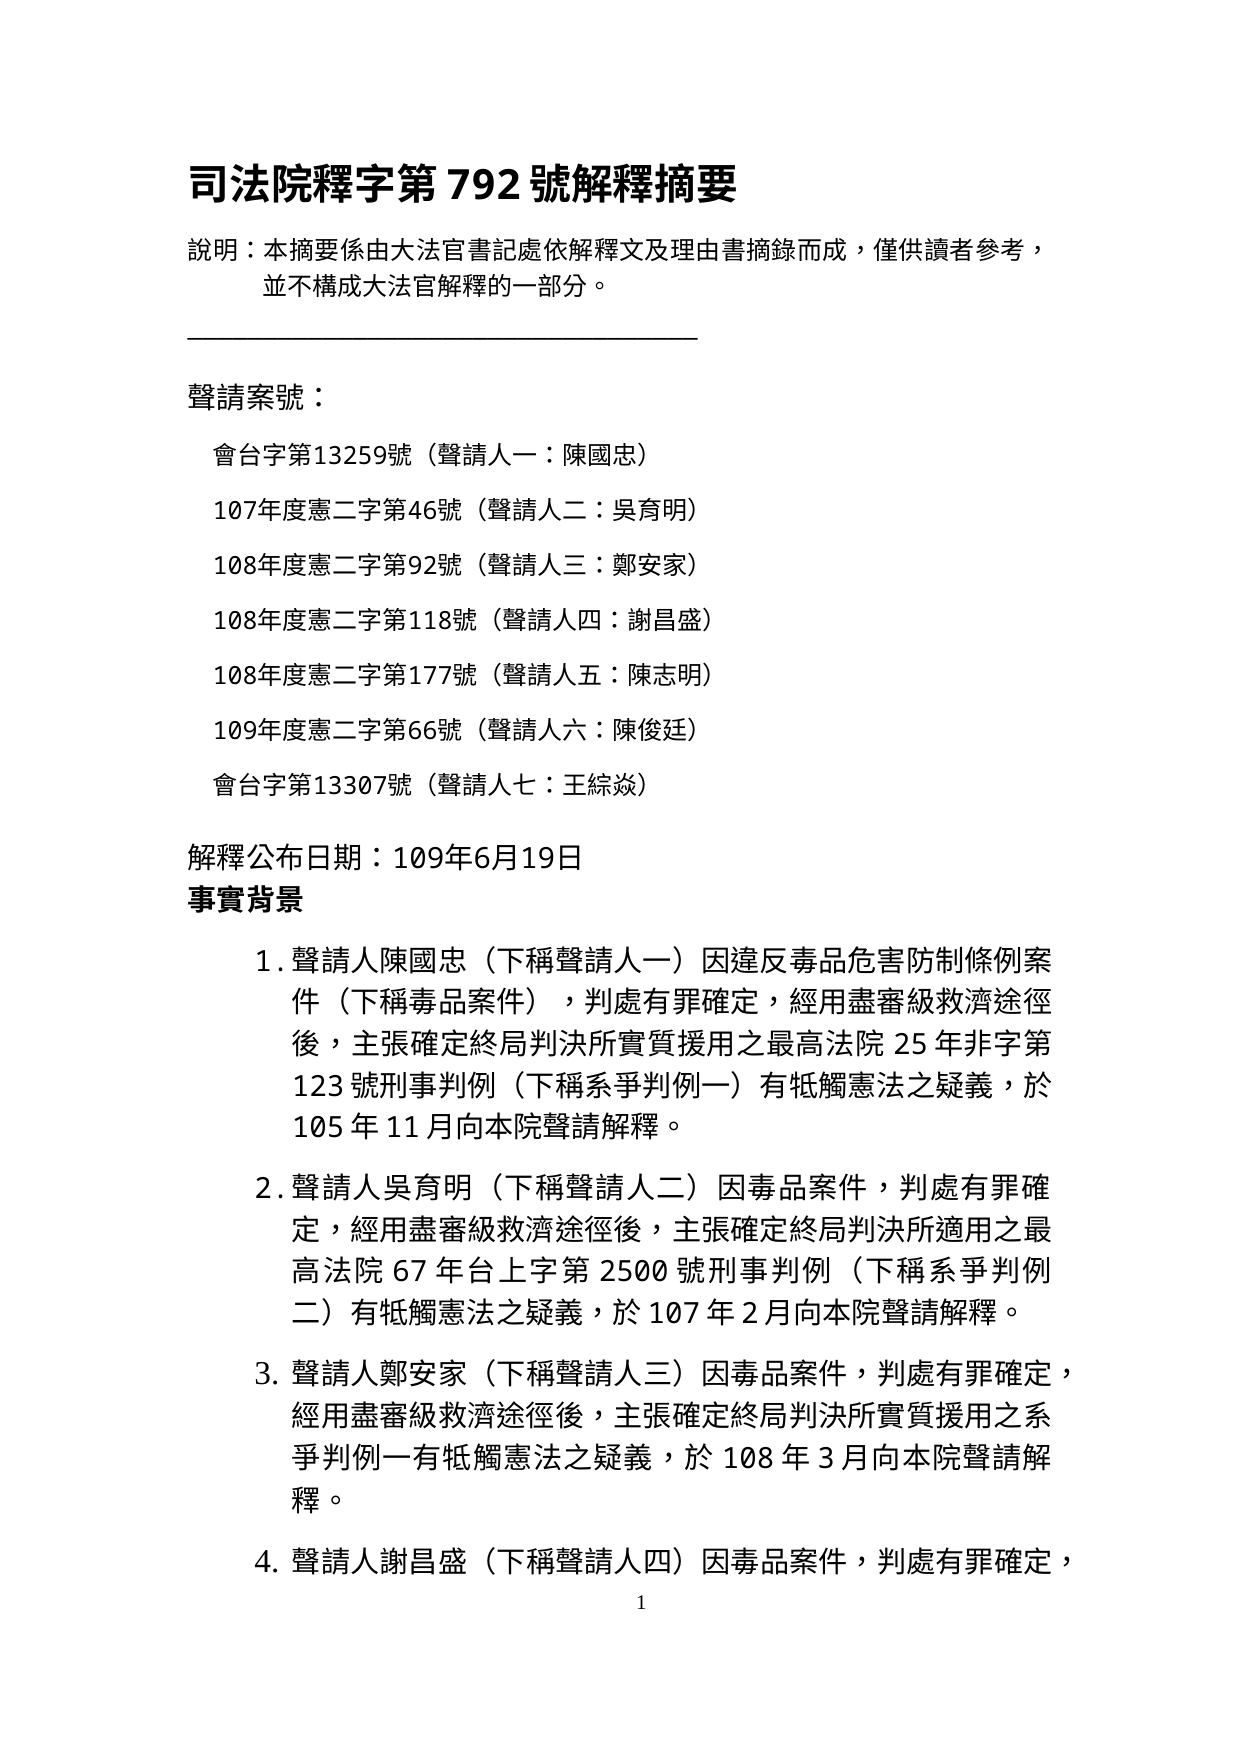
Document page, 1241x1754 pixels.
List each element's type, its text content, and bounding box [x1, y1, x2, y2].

text 108年度憲二字第92號（聲請人三：鄭安家） [187, 546, 1053, 582]
text 解釋公布日期：109年6月19日 [187, 814, 1053, 877]
text 109年度憲二字第66號（聲請人六：陳俊廷） [187, 711, 1053, 747]
text 司法院釋字第792號解釋摘要 [187, 151, 1053, 212]
text 會台字第13259號（聲請人一：陳國忠） [187, 436, 1053, 472]
list 聲請人謝昌盛（下稱聲請人四）因毒品案件，判處有罪確定，經用盡審級救濟途徑後，主張確定終局判決所實質援用之系爭判例一有牴觸憲法之疑義，於108年4月向本院聲請解釋。 [254, 1538, 1053, 1581]
text 108年度憲二字第177號（聲請人五：陳志明） [187, 656, 1053, 692]
text 聲請案號： [187, 374, 1053, 417]
list 聲請人吳育明（下稱聲請人二）因毒品案件，判處有罪確定，經用盡審級救濟途徑後，主張確定終局判決所適用之最高法院67年台上字第2500號刑事判例（下稱系爭判例二）有牴觸憲法之疑義，於107年2月向本院聲請解釋。 [254, 1165, 1053, 1332]
text 說明：本摘要係由大法官書記處依解釋文及理由書摘錄而成，僅供讀者參考，並不構成大法官解釋的一部分。 [187, 231, 1053, 303]
list 聲請人陳國忠（下稱聲請人一）因違反毒品危害防制條例案件（下稱毒品案件），判處有罪確定，經用盡審級救濟途徑後，主張確定終局判決所實質援用之最高法院25年非字第123號刑事判例（下稱系爭判例一）有牴觸憲法之疑義，於105年11月向本院聲請解釋。 [254, 938, 1053, 1146]
text 108年度憲二字第118號（聲請人四：謝昌盛） [187, 601, 1053, 637]
text ────────────────────────────────── [187, 322, 1053, 356]
text 事實背景 [187, 877, 1053, 919]
list 聲請人鄭安家（下稱聲請人三）因毒品案件，判處有罪確定，經用盡審級救濟途徑後，主張確定終局判決所實質援用之系爭判例一有牴觸憲法之疑義，於108年3月向本院聲請解釋。 [254, 1350, 1053, 1520]
text 107年度憲二字第46號（聲請人二：吳育明） [187, 491, 1053, 527]
text 會台字第13307號（聲請人七：王綜焱） [187, 766, 1053, 802]
